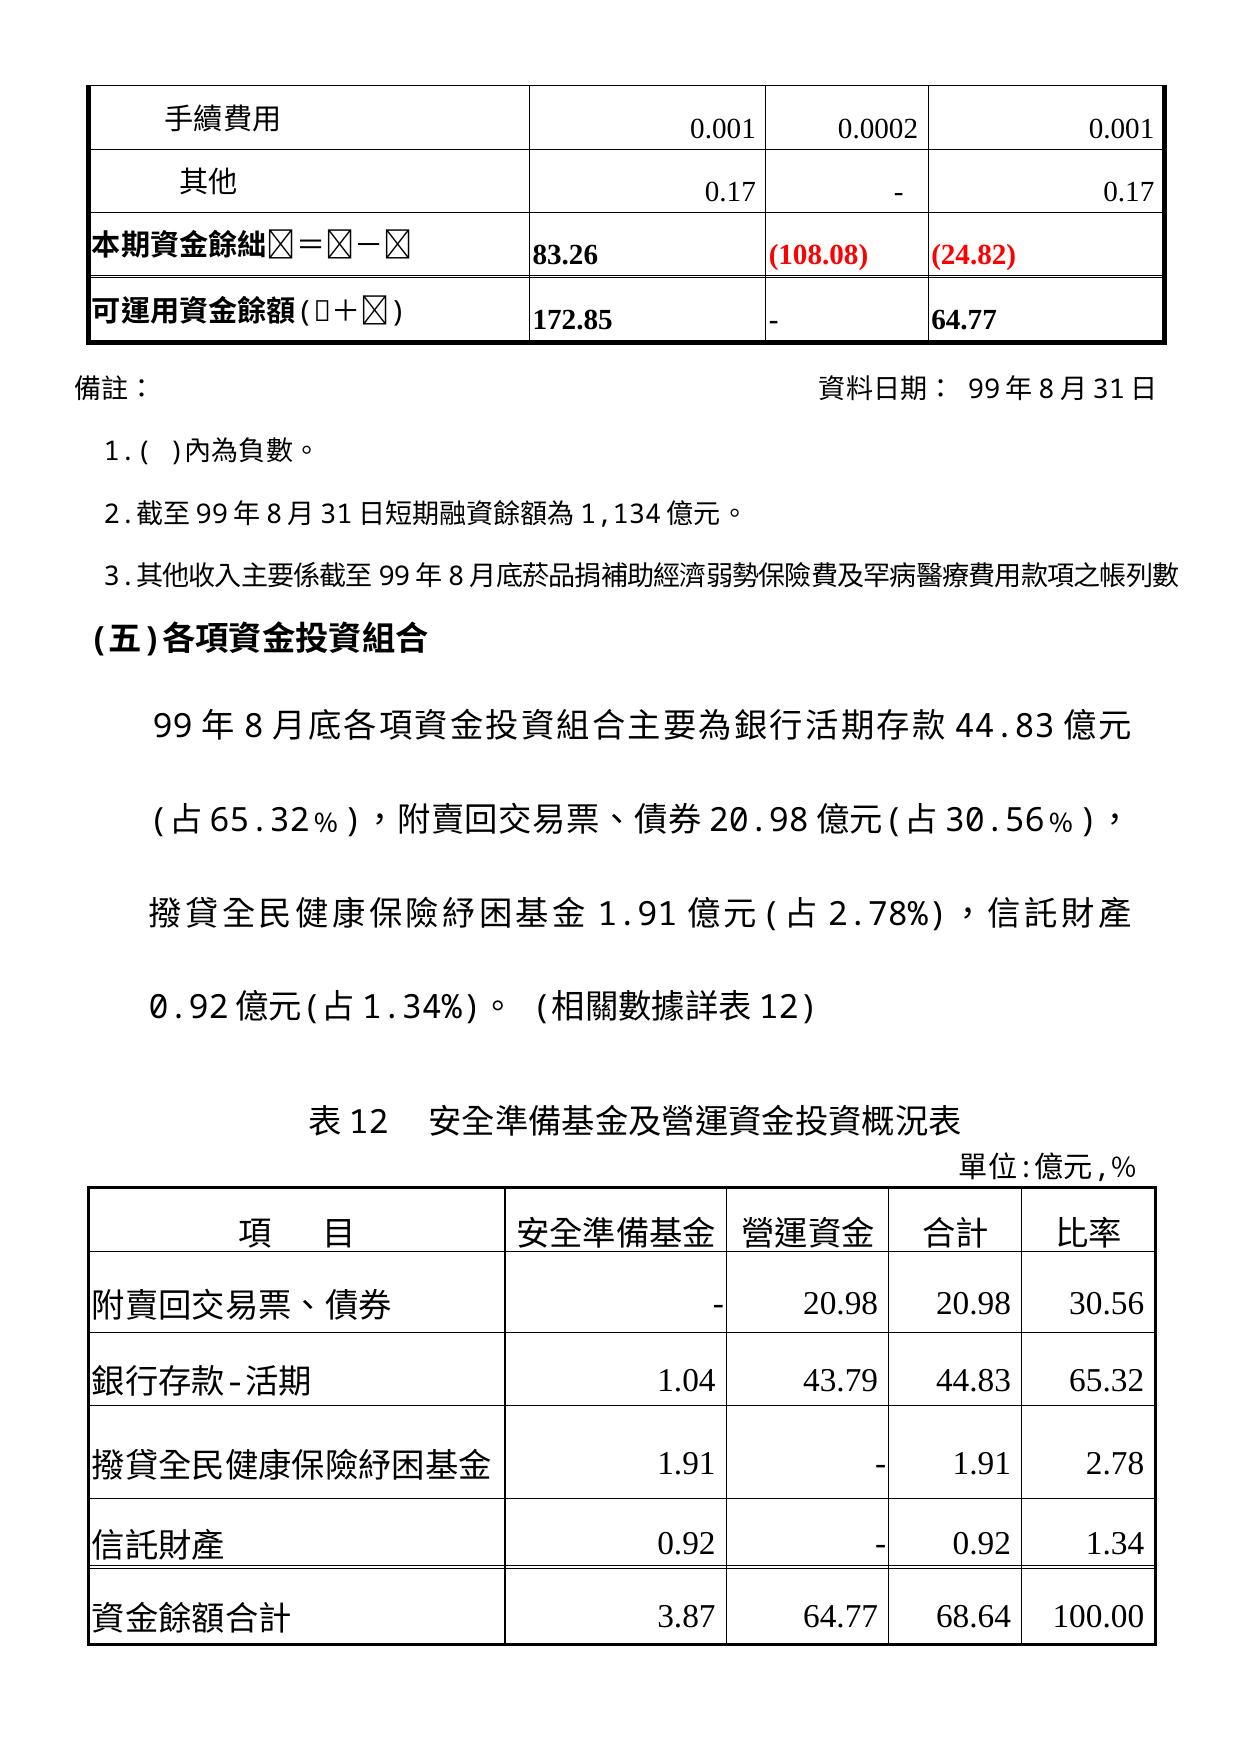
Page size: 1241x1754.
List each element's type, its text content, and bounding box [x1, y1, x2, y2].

table_cell 其他 [91, 150, 529, 211]
table_cell 資金餘額合計 [90, 1569, 504, 1642]
text 2.截至99年8月31日短期融資餘額為1,134億元。 [89, 470, 1227, 532]
table_cell - [506, 1252, 726, 1332]
text 99年8月底各項資金投資組合主要為銀行活期存款44.83億元(占65.32﹪)，附賣回交易票、債券20.98億元(占30.56﹪)，撥貸全民健康保險紓困基金1.91億元(占2.78%)，信託財產0.92億元(占1.34%)。 (相關數據詳表12) [148, 681, 1132, 1025]
table_cell 手續費用 [91, 86, 529, 148]
table_cell 0.17 [530, 150, 765, 211]
table_cell 0.001 [929, 86, 1162, 148]
text 備註： 資料日期： 99年8月31日 [74, 345, 1167, 407]
text 1.( )內為負數。 [89, 407, 1227, 470]
table_header 安全準備基金 [506, 1189, 726, 1251]
table_cell 附賣回交易票、債券 [90, 1252, 504, 1332]
table_cell - [766, 278, 928, 340]
table_cell 1.91 [889, 1406, 1021, 1498]
table_cell 68.64 [889, 1569, 1021, 1642]
text (五)各項資金投資組合 [89, 595, 1181, 657]
table_cell - [766, 150, 928, 211]
table_cell 83.26 [530, 213, 765, 274]
table_cell 64.77 [929, 278, 1162, 340]
table_cell 1.34 [1022, 1499, 1154, 1565]
table_cell 0.0002 [766, 86, 928, 148]
table_cell 3.87 [506, 1569, 726, 1642]
table_cell - [727, 1499, 888, 1565]
table_header 營運資金 [727, 1189, 888, 1251]
table_header 項 目 [90, 1189, 504, 1251]
table_header 合計 [889, 1189, 1021, 1251]
table_cell 65.32 [1022, 1333, 1154, 1405]
table_cell 172.85 [530, 278, 765, 340]
table_cell 本期資金餘絀＝－ [91, 213, 529, 274]
table_cell (24.82) [929, 213, 1162, 274]
text 3.其他收入主要係截至99年8月底菸品捐補助經濟弱勢保險費及罕病醫療費用款項之帳列數 [89, 532, 1227, 595]
table_cell 撥貸全民健康保險紓困基金 [90, 1406, 504, 1498]
text 表12 安全準備基金及營運資金投資概況表 [89, 1095, 1181, 1143]
table_cell 銀行存款-活期 [90, 1333, 504, 1405]
table_cell 100.00 [1022, 1569, 1154, 1642]
table_cell 信託財產 [90, 1499, 504, 1565]
text 單位:億元,％ [89, 1143, 1137, 1186]
table_header 比率 [1022, 1189, 1154, 1251]
table_cell 64.77 [727, 1569, 888, 1642]
table_cell 0.17 [929, 150, 1162, 211]
table_cell 43.79 [727, 1333, 888, 1405]
table_cell 20.98 [727, 1252, 888, 1332]
table_cell 1.91 [506, 1406, 726, 1498]
table_cell 20.98 [889, 1252, 1021, 1332]
table_cell 30.56 [1022, 1252, 1154, 1332]
table_cell 0.92 [506, 1499, 726, 1565]
table_cell 2.78 [1022, 1406, 1154, 1498]
table_cell - [727, 1406, 888, 1498]
table_cell 1.04 [506, 1333, 726, 1405]
table_cell (108.08) [766, 213, 928, 274]
table_cell 可運用資金餘額(＋) [91, 278, 529, 340]
table_cell 44.83 [889, 1333, 1021, 1405]
table_cell 0.001 [530, 86, 765, 148]
table_cell 0.92 [889, 1499, 1021, 1565]
